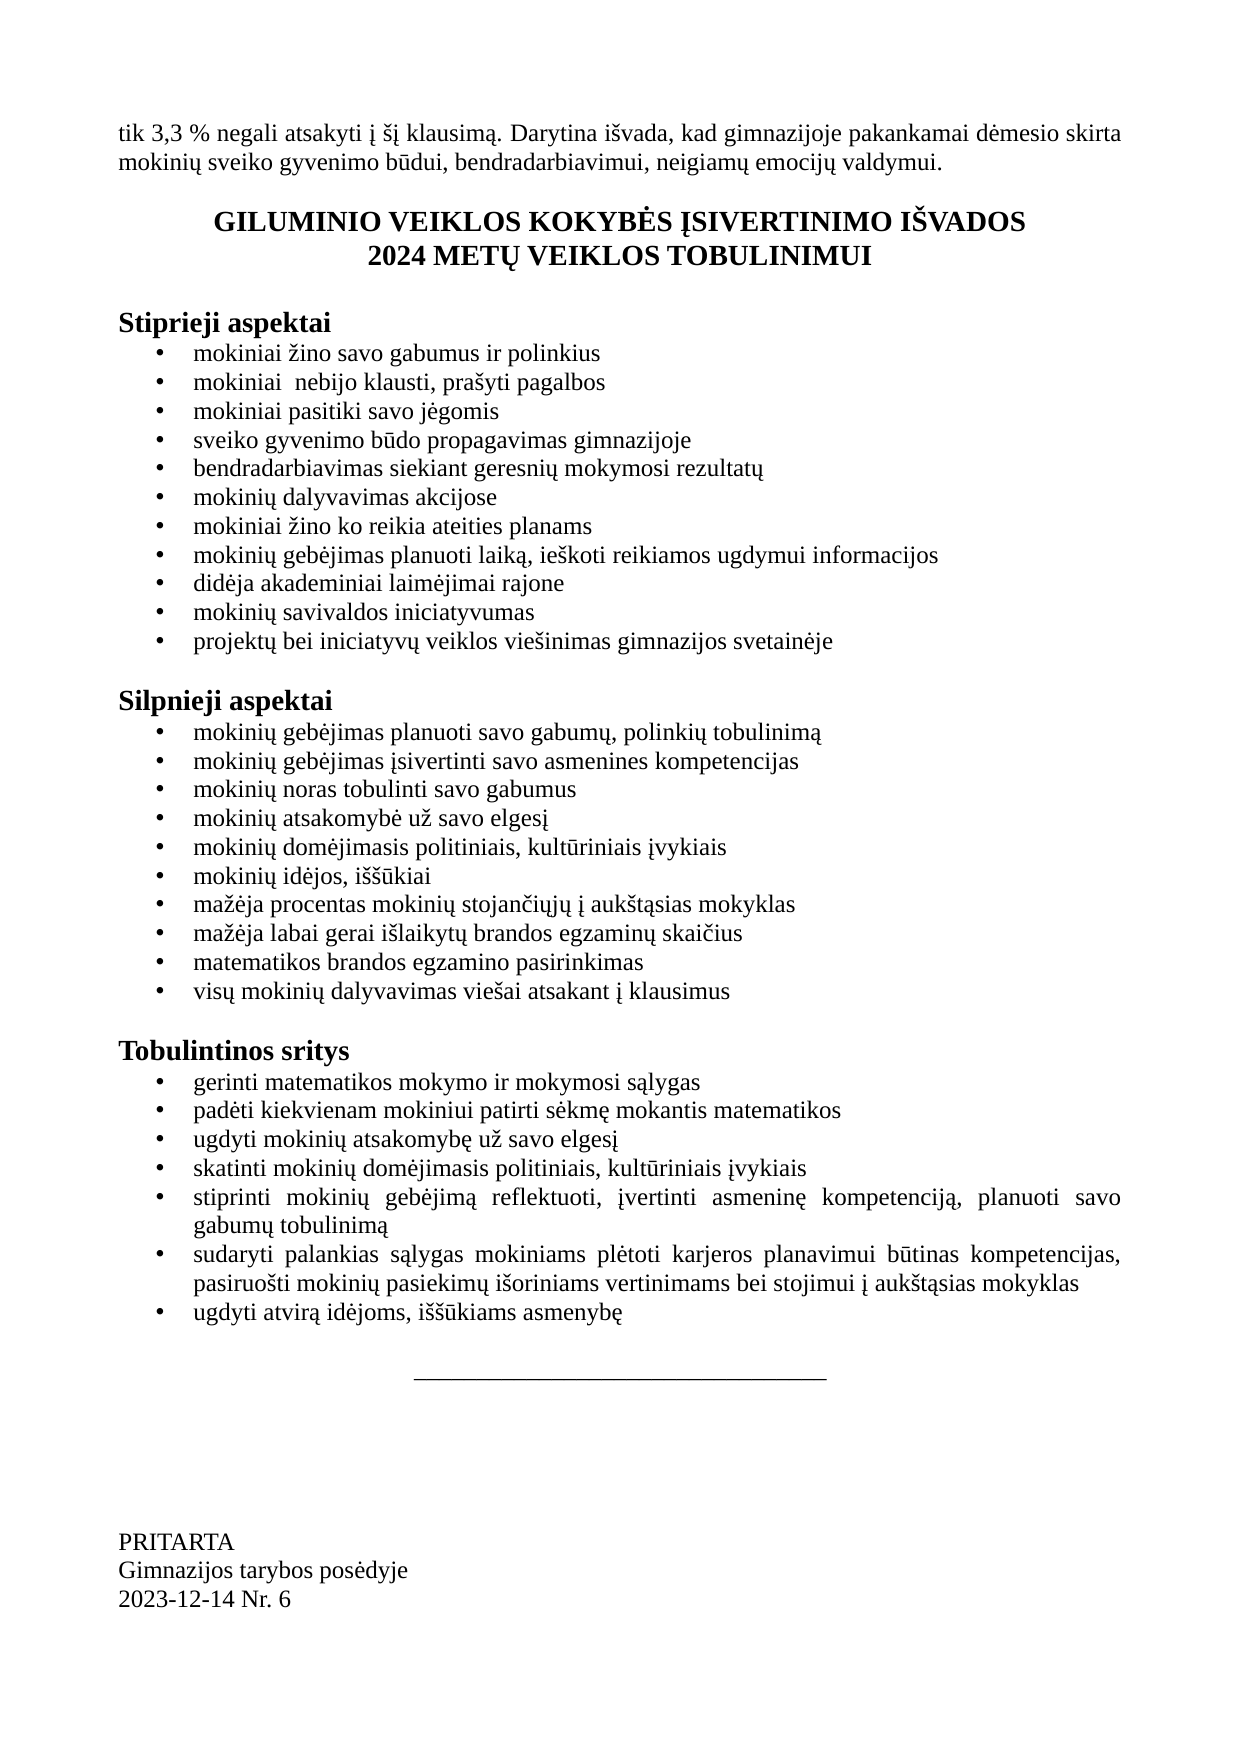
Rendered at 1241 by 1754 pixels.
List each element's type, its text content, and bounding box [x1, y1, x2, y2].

list mokinių idėjos, iššūkiai [156, 861, 1122, 889]
text 2024 METŲ VEIKLOS TOBULINIMUI [117, 238, 1122, 271]
list bendradarbiavimas siekiant geresnių mokymosi rezultatų [156, 453, 1122, 482]
list ugdyti mokinių atsakomybę už savo elgesį [156, 1124, 1122, 1153]
list mokinių atsakomybė už savo elgesį [156, 803, 1122, 832]
list mažėja labai gerai išlaikytų brandos egzaminų skaičius [156, 918, 1122, 947]
list mažėja procentas mokinių stojančiųjų į aukštąsias mokyklas [156, 889, 1122, 918]
text GILUMINIO VEIKLOS KOKYBĖS ĮSIVERTINIMO IŠVADOS [117, 204, 1122, 238]
list didėja akademiniai laimėjimai rajone [156, 568, 1122, 597]
list sveiko gyvenimo būdo propagavimas gimnazijoje [156, 425, 1122, 453]
list mokiniai žino ko reikia ateities planams [156, 511, 1122, 540]
list gerinti matematikos mokymo ir mokymosi sąlygas [156, 1067, 1122, 1096]
list matematikos brandos egzamino pasirinkimas [156, 947, 1122, 976]
list padėti kiekvienam mokiniui patirti sėkmę mokantis matematikos [156, 1096, 1122, 1124]
text PRITARTA [118, 1527, 1122, 1556]
list stiprinti mokinių gebėjimą reflektuoti, įvertinti asmeninę kompetenciją, planuoti savo gabumų tobulinimą [156, 1182, 1122, 1239]
list mokiniai žino savo gabumus ir polinkius [156, 338, 1122, 367]
list mokinių gebėjimas įsivertinti savo asmenines kompetencijas [156, 746, 1122, 774]
text Silpnieji aspektai [118, 683, 1122, 717]
list skatinti mokinių domėjimasis politiniais, kultūriniais įvykiais [156, 1153, 1122, 1182]
list mokinių domėjimasis politiniais, kultūriniais įvykiais [156, 832, 1122, 861]
list sudaryti palankias sąlygas mokiniams plėtoti karjeros planavimui būtinas kompetencijas, pasiruošti mokinių pasiekimų išoriniams vertinimams bei stojimui į aukštąsias mokyklas [156, 1239, 1122, 1297]
list mokinių gebėjimas planuoti laiką, ieškoti reikiamos ugdymui informacijos [156, 540, 1122, 568]
list mokinių gebėjimas planuoti savo gabumų, polinkių tobulinimą [156, 717, 1122, 746]
list mokinių dalyvavimas akcijose [156, 482, 1122, 511]
list mokinių noras tobulinti savo gabumus [156, 774, 1122, 803]
text tik 3,3 % negali atsakyti į šį klausimą. Darytina išvada, kad gimnazijoje pakankamai dėmesio skirta mokinių sveiko gyvenimo būdui, bendradarbiavimui, neigiamų emocijų valdymui. [117, 118, 1122, 176]
list ugdyti atvirą idėjoms, iššūkiams asmenybę [156, 1297, 1122, 1326]
list mokiniai pasitiki savo jėgomis [156, 396, 1122, 425]
text Gimnazijos tarybos posėdyje [118, 1556, 1122, 1584]
list projektų bei iniciatyvų veiklos viešinimas gimnazijos svetainėje [156, 626, 1122, 655]
list visų mokinių dalyvavimas viešai atsakant į klausimus [156, 976, 1122, 1004]
list mokiniai nebijo klausti, prašyti pagalbos [156, 367, 1122, 396]
text Stiprieji aspektai [118, 305, 1122, 338]
text 2023-12-14 Nr. 6 [118, 1584, 1122, 1613]
list mokinių savivaldos iniciatyvumas [156, 597, 1122, 626]
text _________________________________ [118, 1354, 1122, 1412]
text Tobulintinos sritys [118, 1033, 1122, 1067]
